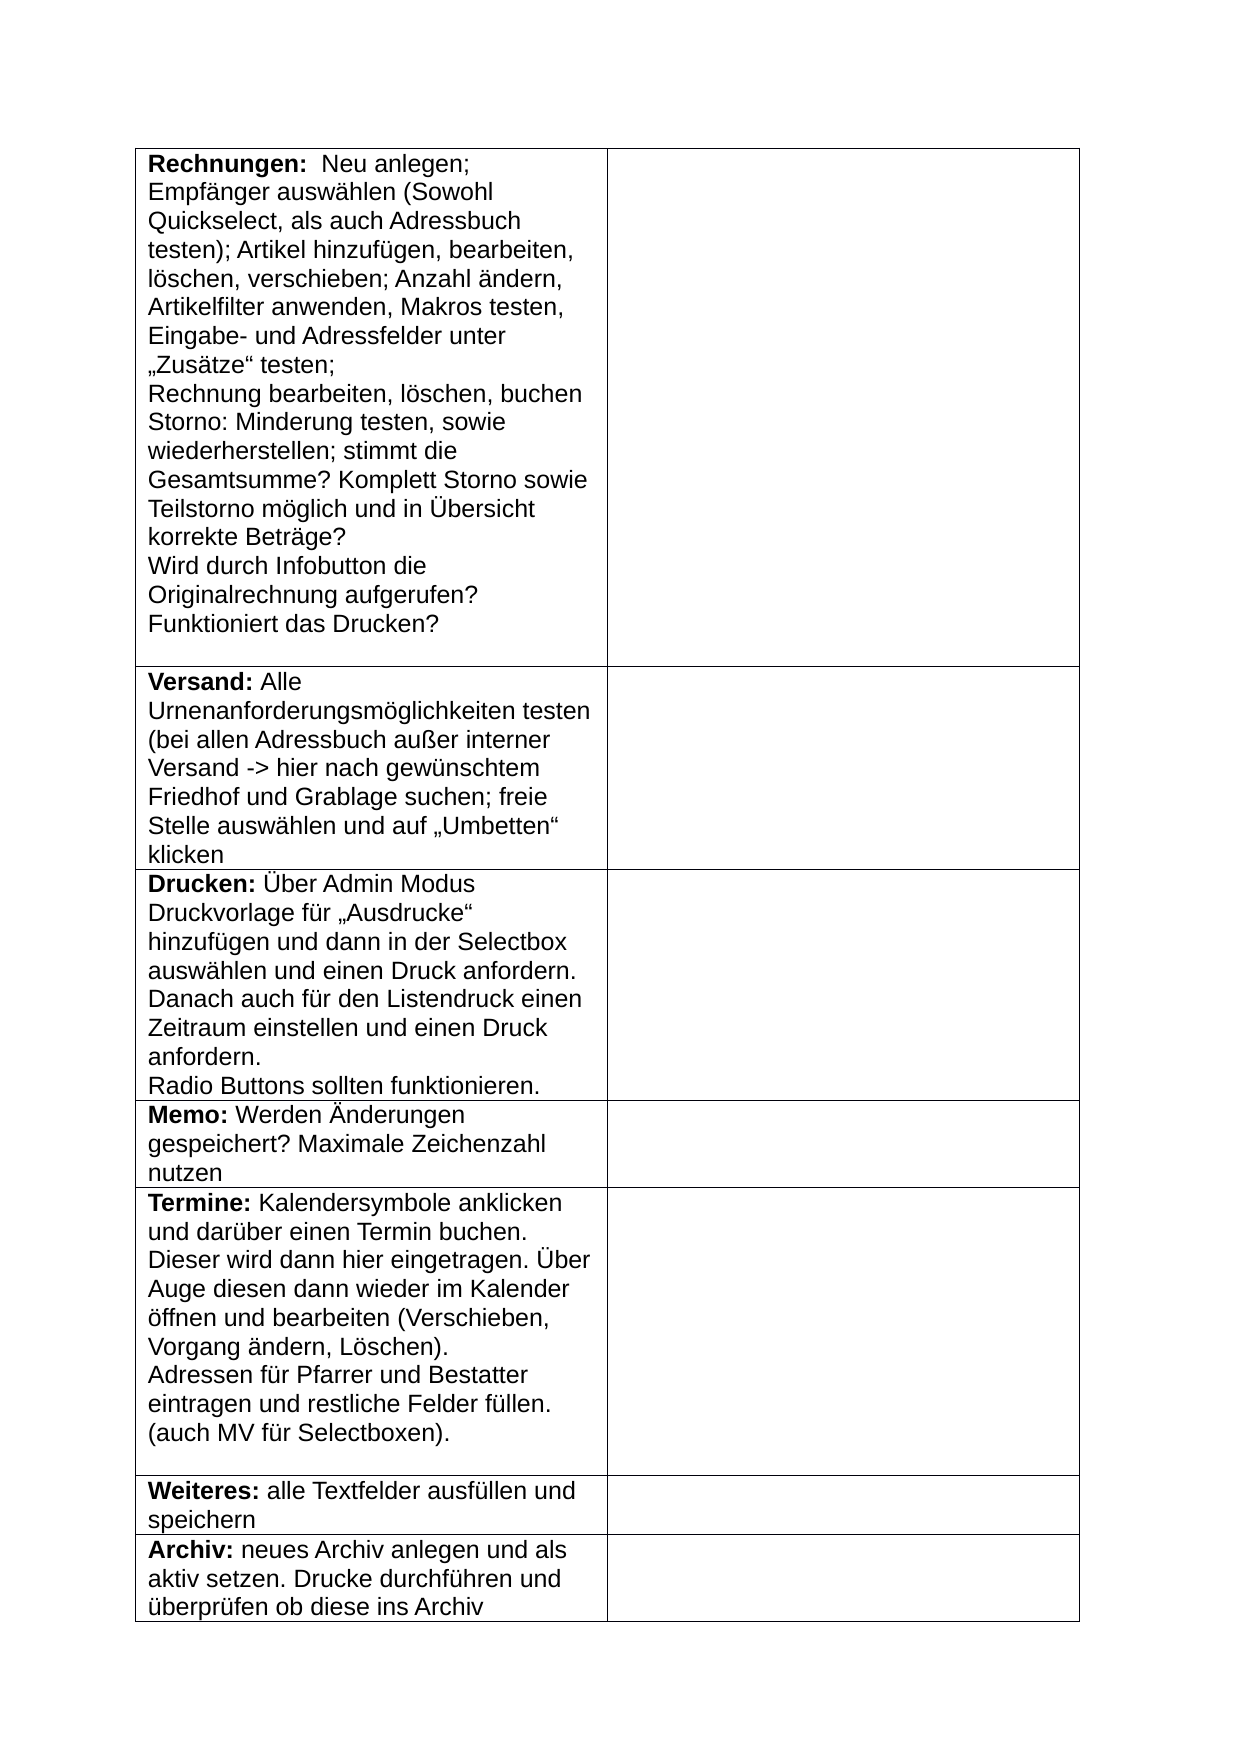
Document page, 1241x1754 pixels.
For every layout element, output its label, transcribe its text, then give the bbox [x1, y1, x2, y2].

table_cell Weiteres: alle Textfelder ausfüllen und speichern [136, 1476, 607, 1534]
table_cell [608, 149, 1079, 666]
table_cell Versand: Alle Urnenanforderungsmöglichkeiten testen (bei allen Adressbuch außer interner Versand -> hier nach gewünschtem Friedhof und Grablage suchen; freie Stelle auswählen und auf „Umbetten“ klicken [136, 667, 607, 868]
table_cell [608, 667, 1079, 868]
table_cell [608, 1535, 1079, 1621]
table_cell [608, 1188, 1079, 1475]
table_cell [608, 1101, 1079, 1187]
table_cell Termine: Kalendersymbole anklicken und darüber einen Termin buchen. Dieser wird dann hier eingetragen. Über Auge diesen dann wieder im Kalender öffnen und bearbeiten (Verschieben, Vorgang ändern, Löschen). Adressen für Pfarrer und Bestatter eintragen und restliche Felder füllen. (auch MV für Selectboxen). [136, 1188, 607, 1475]
table_cell [608, 1476, 1079, 1534]
table_cell Archiv: neues Archiv anlegen und als aktiv setzen. Drucke durchführen und überprüfen ob diese ins Archiv [136, 1535, 607, 1621]
table_cell Rechnungen: Neu anlegen; Empfänger auswählen (Sowohl Quickselect, als auch Adressbuch testen); Artikel hinzufügen, bearbeiten, löschen, verschieben; Anzahl ändern, Artikelfilter anwenden, Makros testen, Eingabe- und Adressfelder unter „Zusätze“ testen; Rechnung bearbeiten, löschen, buchen Storno: Minderung testen, sowie wiederherstellen; stimmt die Gesamtsumme? Komplett Storno sowie Teilstorno möglich und in Übersicht korrekte Beträge? Wird durch Infobutton die Originalrechnung aufgerufen? Funktioniert das Drucken? [136, 149, 607, 666]
table_cell Memo: Werden Änderungen gespeichert? Maximale Zeichenzahl nutzen [136, 1101, 607, 1187]
table_cell [608, 870, 1079, 1099]
table_cell Drucken: Über Admin Modus Druckvorlage für „Ausdrucke“ hinzufügen und dann in der Selectbox auswählen und einen Druck anfordern. Danach auch für den Listendruck einen Zeitraum einstellen und einen Druck anfordern. Radio Buttons sollten funktionieren. [136, 870, 607, 1099]
